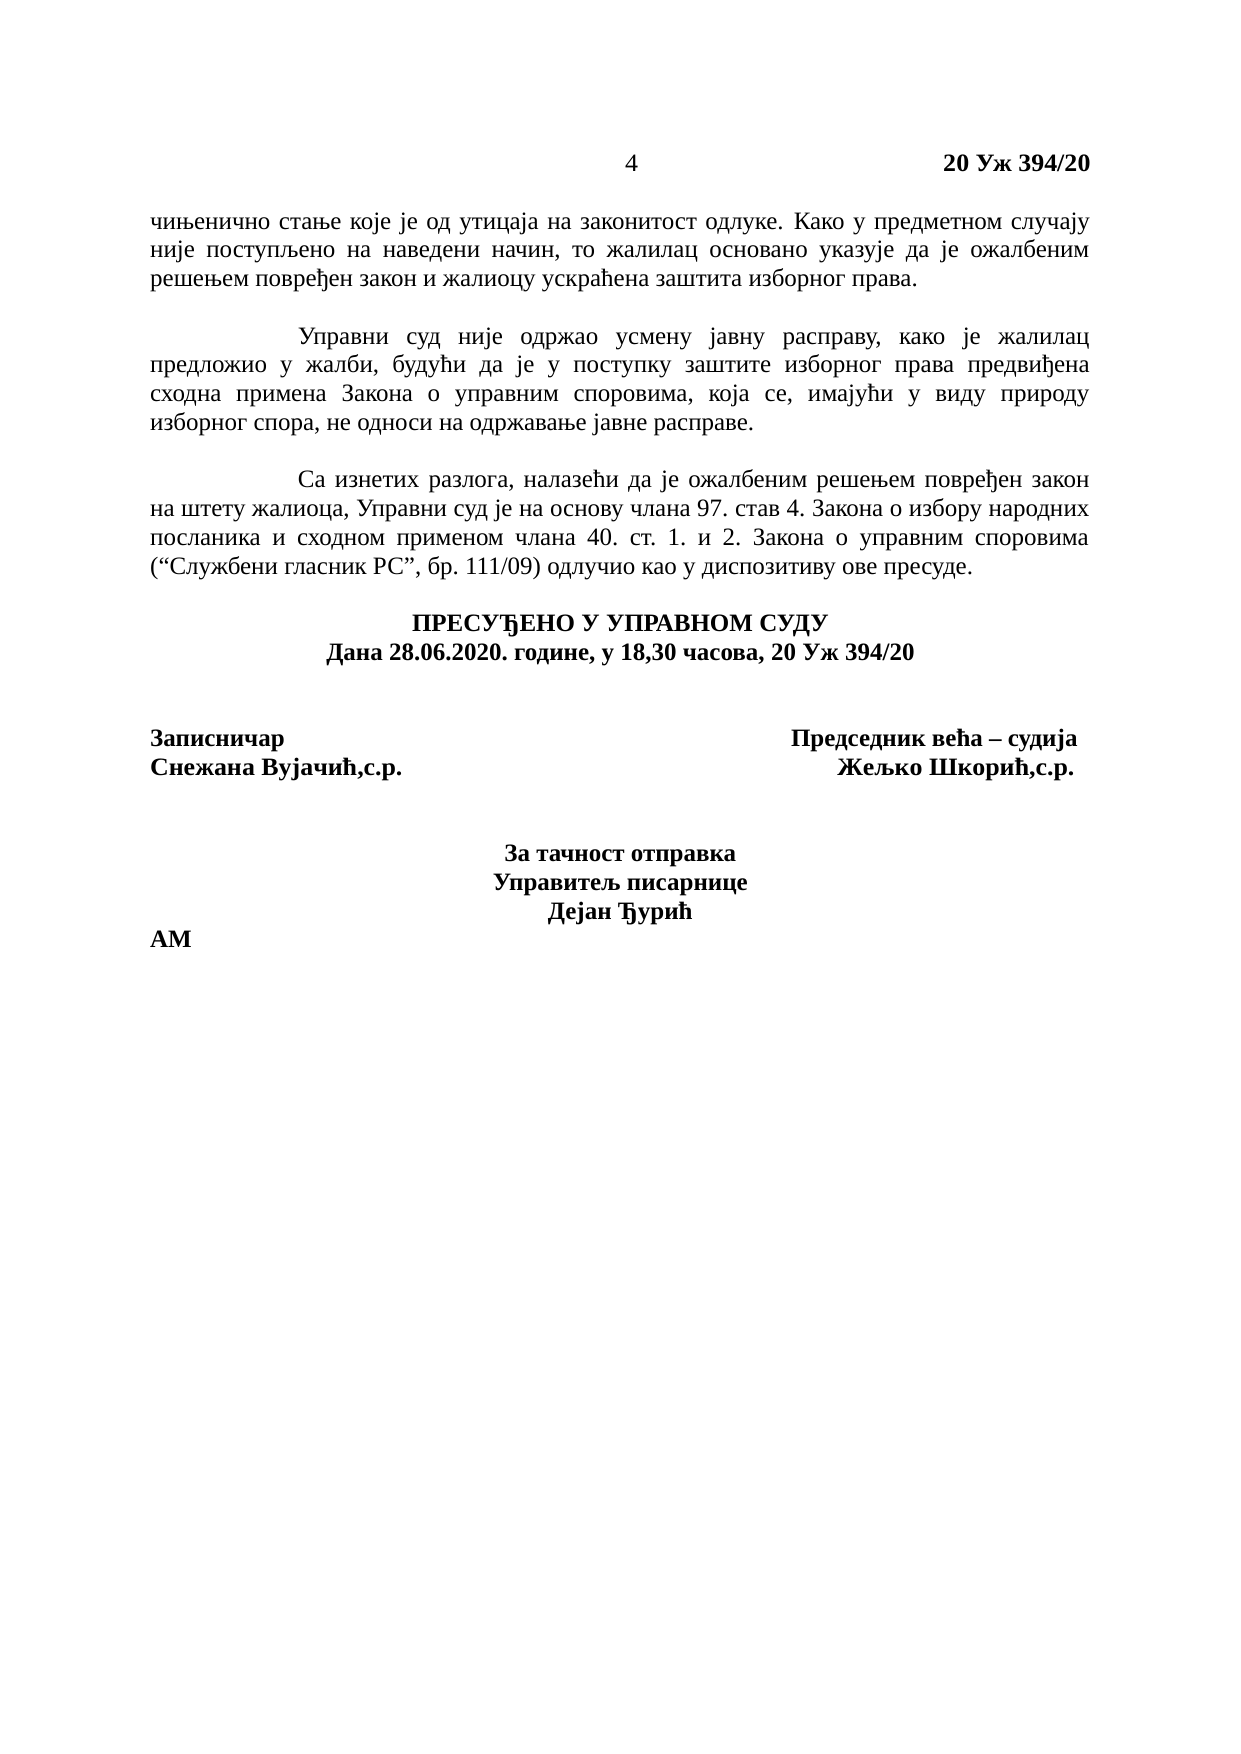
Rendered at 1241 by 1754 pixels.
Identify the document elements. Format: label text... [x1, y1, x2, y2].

text АМ [150, 924, 1090, 953]
text чињенично стање које је од утицаја на законитост одлуке. Како у предметном случају није поступљено на наведени начин, то жалилац основано указује да је ожалбеним решењем повређен закон и жалиоцу ускраћена заштита изборног права. [150, 206, 1090, 292]
text Снежана Вујачић,с.р. Жељко Шкорић,с.р. [150, 752, 1090, 781]
text ПРЕСУЂЕНО У УПРАВНОМ СУДУ [150, 608, 1090, 637]
text Управни суд није одржао усмену јавну расправу, како је жалилац предложио у жалби, будући да је у поступку заштите изборног права предвиђена сходна примена Закона о управним споровима, која се, имајући у виду природу изборног спора, не односи на одржавање јавне расправе. [150, 321, 1090, 436]
text Дејан Ђурић [150, 896, 1090, 924]
text Записничар Председник већа – судија [150, 723, 1090, 752]
text За тачност отправка [150, 838, 1090, 867]
text Управитељ писарнице [150, 867, 1090, 896]
text Дана 28.06.2020. године, у 18,30 часова, 20 Уж 394/20 [150, 637, 1090, 666]
text Са изнетих разлога, налазећи да је ожалбеним решењем повређен закон на штету жалиоца, Управни суд је на основу члана 97. став 4. Закона о избору народних посланика и сходном применом члана 40. ст. 1. и 2. Закона о управним споровима (“Службени гласник РС”, бр. 111/09) одлучио као у диспозитиву ове пресуде. [150, 464, 1090, 579]
